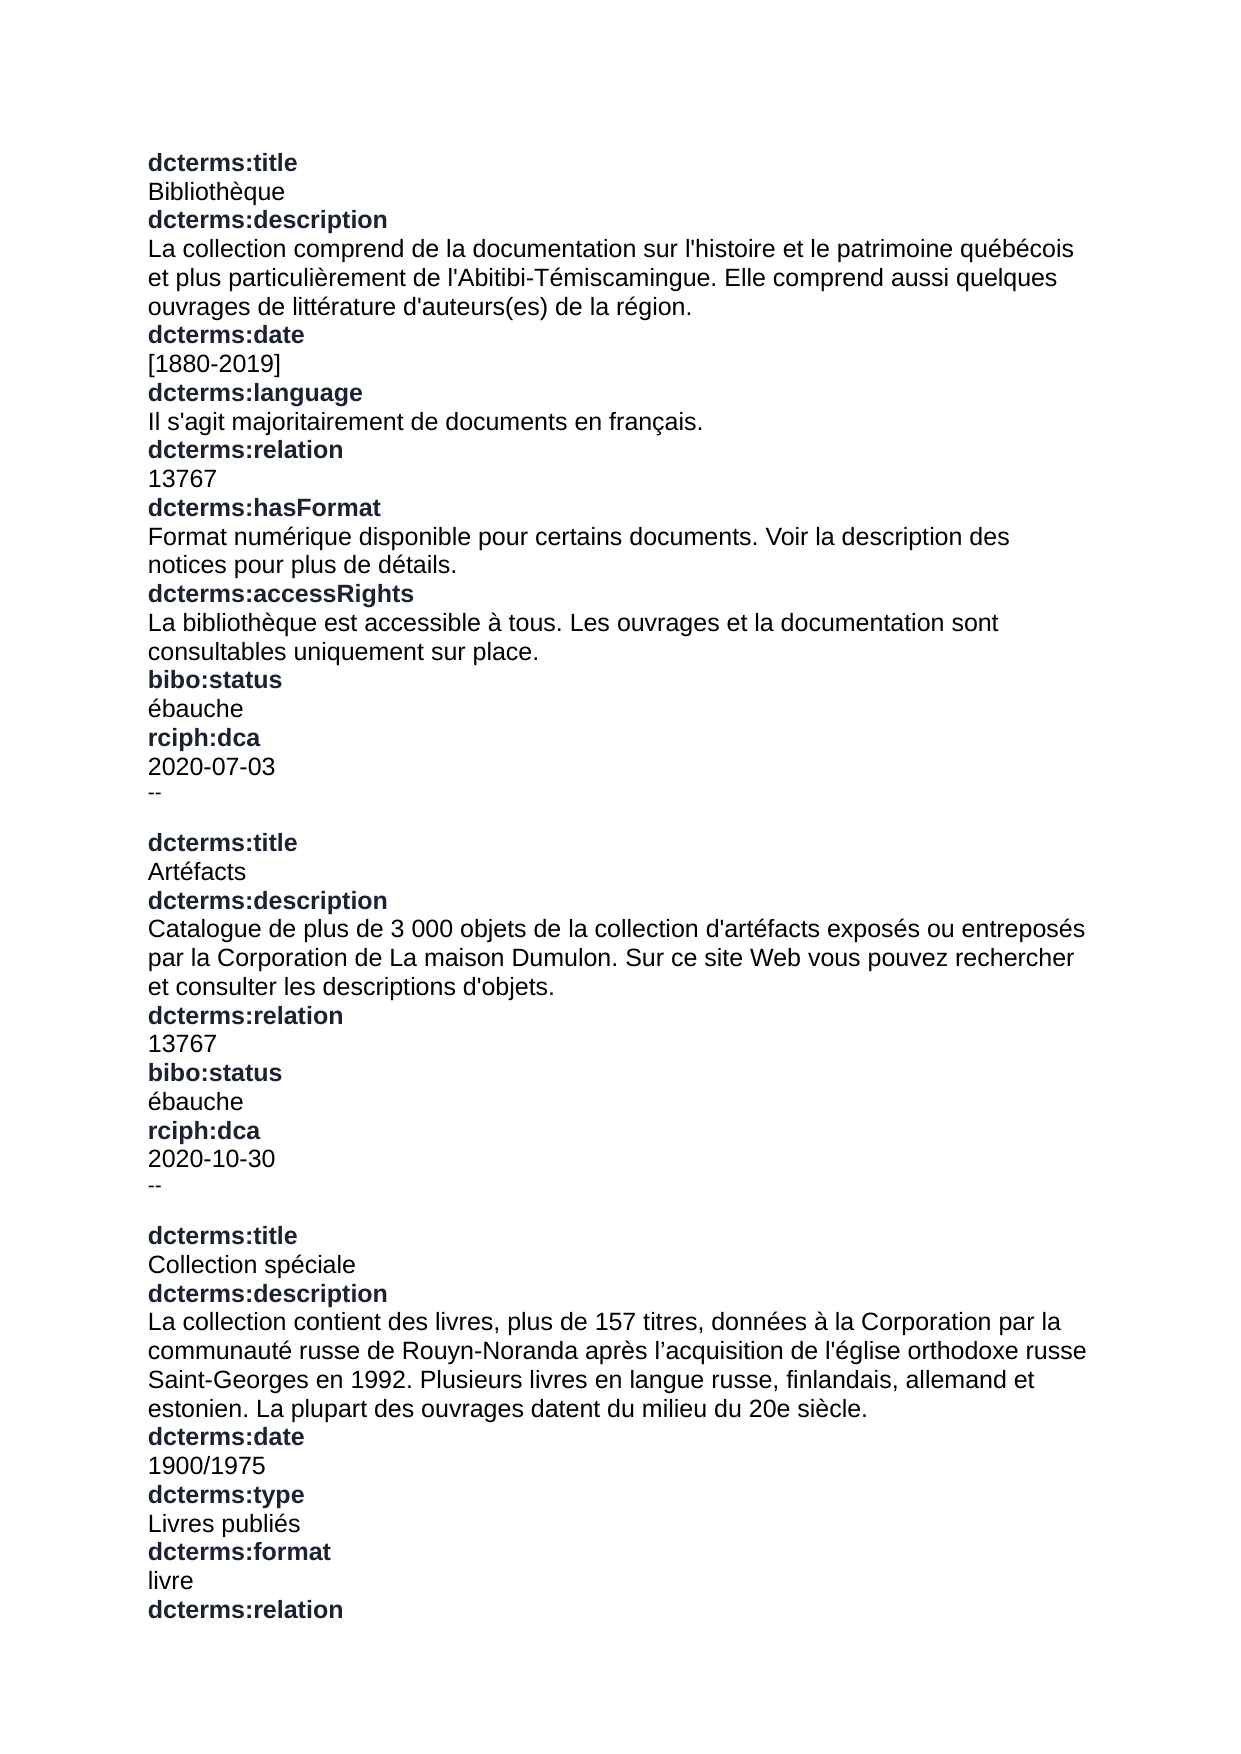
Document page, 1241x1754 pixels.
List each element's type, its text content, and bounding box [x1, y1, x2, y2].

text dcterms:description [148, 205, 1092, 234]
text dcterms:description [148, 886, 1092, 914]
text dcterms:title [148, 828, 1092, 857]
text dcterms:date [148, 1422, 1092, 1451]
text La bibliothèque est accessible à tous. Les ouvrages et la documentation sont consultables uniquement sur place. [148, 608, 1092, 665]
text dcterms:description [148, 1278, 1092, 1307]
text ébauche [148, 694, 1092, 723]
text dcterms:format [148, 1537, 1092, 1566]
text dcterms:title [148, 148, 1092, 176]
text 1900/1975 [148, 1451, 1092, 1480]
text dcterms:relation [148, 435, 1092, 464]
text rciph:dca [148, 1116, 1092, 1144]
text Format numérique disponible pour certains documents. Voir la description des notices pour plus de détails. [148, 521, 1092, 579]
text -- [148, 780, 1092, 804]
text rciph:dca [148, 723, 1092, 751]
text dcterms:title [148, 1221, 1092, 1250]
text [1880-2019] [148, 349, 1092, 378]
text La collection contient des livres, plus de 157 titres, données à la Corporation par la communauté russe de Rouyn-Noranda après l’acquisition de l'église orthodoxe russe Saint-Georges en 1992. Plusieurs livres en langue russe, finlandais, allemand et estonien. La plupart des ouvrages datent du milieu du 20e siècle. [148, 1307, 1092, 1422]
text 2020-10-30 [148, 1144, 1092, 1173]
text 13767 [148, 464, 1092, 493]
text Catalogue de plus de 3 000 objets de la collection d'artéfacts exposés ou entreposés par la Corporation de La maison Dumulon. Sur ce site Web vous pouvez rechercher et consulter les descriptions d'objets. [148, 914, 1092, 1001]
text Collection spéciale [148, 1250, 1092, 1278]
text dcterms:language [148, 378, 1092, 406]
text bibo:status [148, 665, 1092, 694]
text Artéfacts [148, 857, 1092, 886]
text dcterms:relation [148, 1001, 1092, 1029]
text dcterms:type [148, 1480, 1092, 1508]
text 13767 [148, 1029, 1092, 1058]
text dcterms:accessRights [148, 579, 1092, 608]
text dcterms:date [148, 320, 1092, 349]
text Il s'agit majoritairement de documents en français. [148, 406, 1092, 435]
text ébauche [148, 1087, 1092, 1116]
text -- [148, 1173, 1092, 1197]
text 2020-07-03 [148, 751, 1092, 780]
text bibo:status [148, 1058, 1092, 1087]
text La collection comprend de la documentation sur l'histoire et le patrimoine québécois et plus particulièrement de l'Abitibi-Témiscamingue. Elle comprend aussi quelques ouvrages de littérature d'auteurs(es) de la région. [148, 234, 1092, 320]
text livre [148, 1566, 1092, 1595]
text dcterms:hasFormat [148, 493, 1092, 521]
text Bibliothèque [148, 176, 1092, 205]
text Livres publiés [148, 1508, 1092, 1537]
text dcterms:relation [148, 1595, 1092, 1623]
